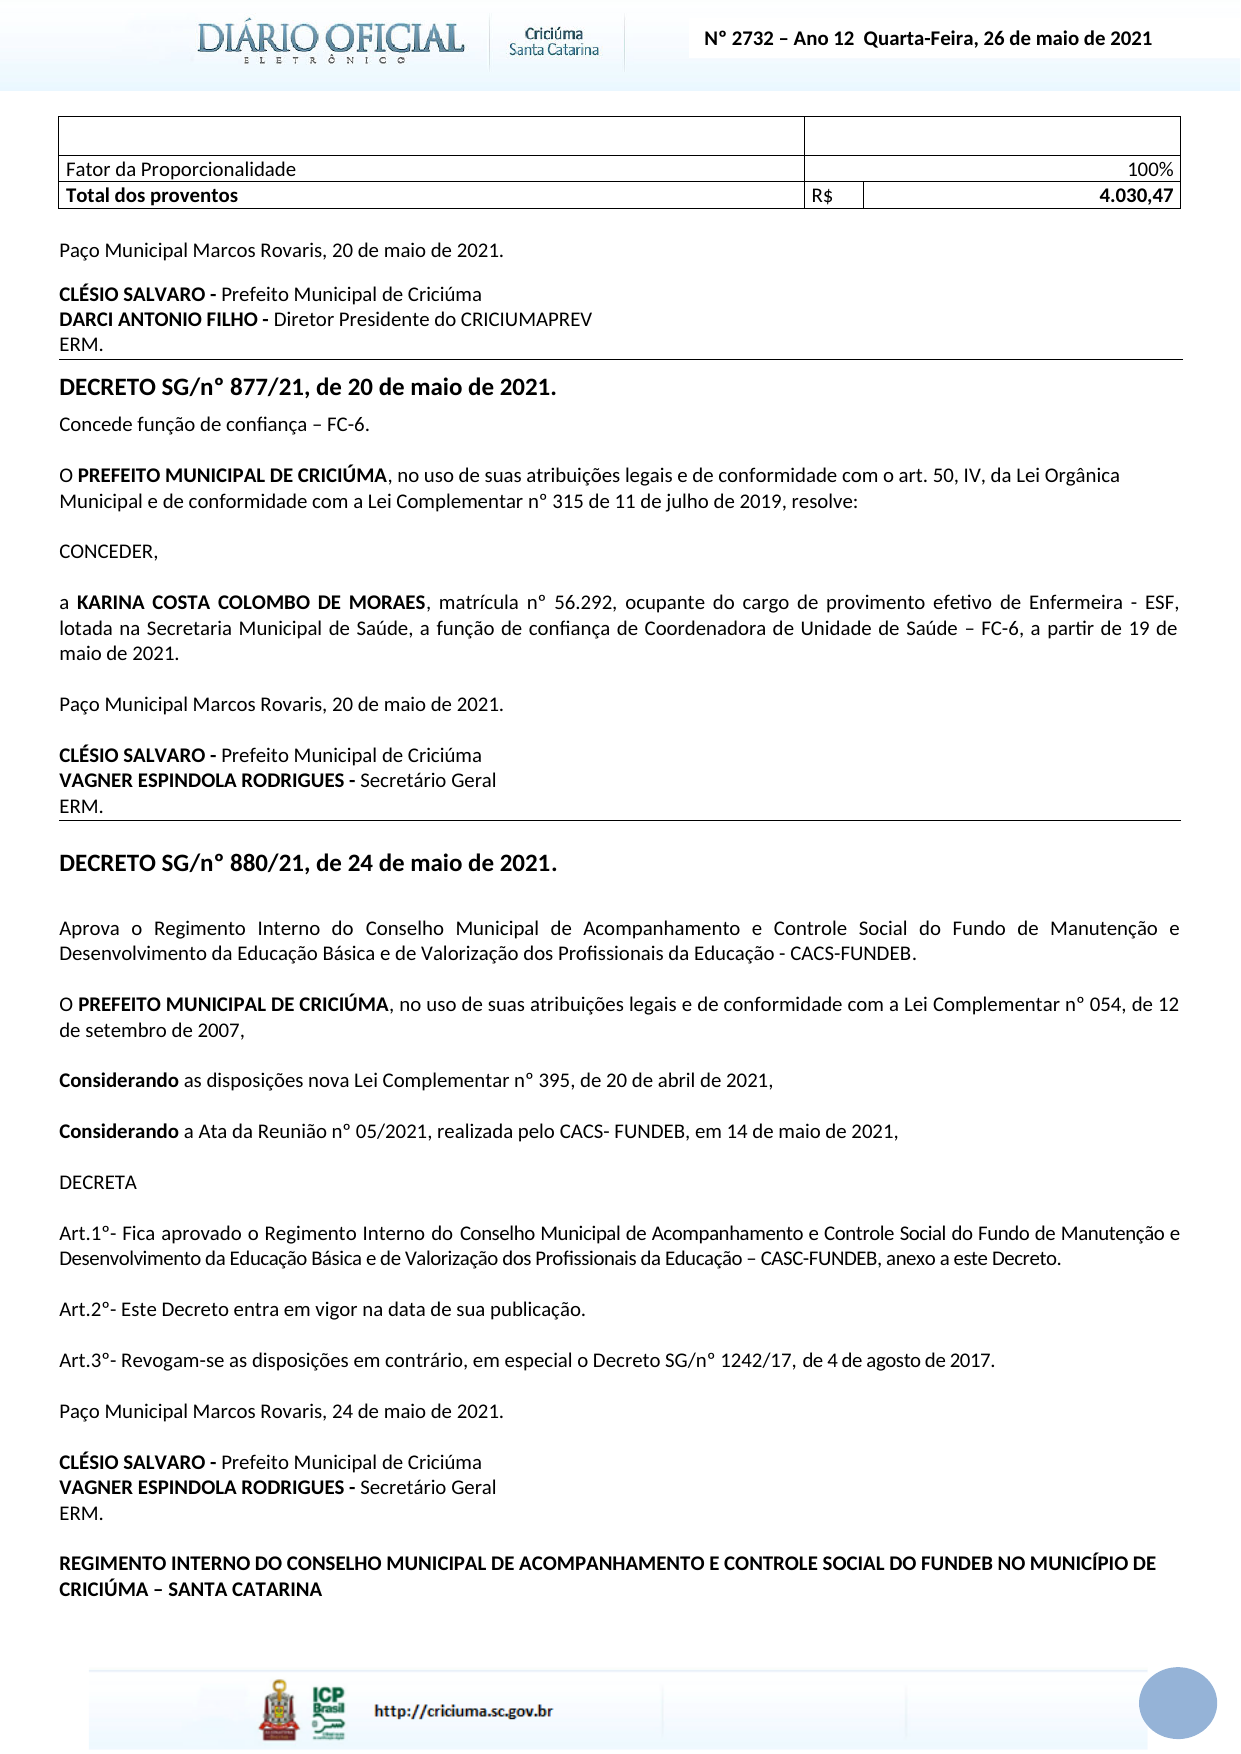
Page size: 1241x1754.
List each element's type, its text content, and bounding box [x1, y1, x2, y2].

table_cell [59, 117, 804, 155]
text Paço Municipal Marcos Rovaris, 20 de maio de 2021. [59, 691, 1181, 717]
table_cell 100% [805, 156, 1180, 181]
table_cell Fator da Proporcionalidade [59, 156, 804, 181]
text O PREFEITO MUNICIPAL DE CRICIÚMA, no uso de suas atribuições legais e de conformidade com a Lei Complementar nº 054, de 12 de setembro de 2007, [59, 991, 1181, 1042]
text CLÉSIO SALVARO - Prefeito Municipal de Criciúma [59, 1449, 1181, 1474]
table_cell 4.030,47 [864, 182, 1180, 208]
text DECRETO SG/nº 877/21, de 20 de maio de 2021. [59, 371, 1181, 401]
text Paço Municipal Marcos Rovaris, 24 de maio de 2021. [59, 1398, 1181, 1423]
text Considerando a Ata da Reunião nº 05/2021, realizada pelo CACS- FUNDEB, em 14 de maio de 2021, [59, 1118, 1181, 1144]
text Art.1º- Fica aprovado o Regimento Interno do Conselho Municipal de Acompanhamento e Controle Social do Fundo de Manutenção e Desenvolvimento da Educação Básica e de Valorização dos Profissionais da Educação – CASC-FUNDEB, anexo a este Decreto. [59, 1220, 1181, 1271]
text DARCI ANTONIO FILHO - Diretor Presidente do CRICIUMAPREV [59, 306, 1183, 332]
text REGIMENTO INTERNO DO CONSELHO MUNICIPAL DE ACOMPANHAMENTO E CONTROLE SOCIAL DO FUNDEB NO MUNICÍPIO DE CRICIÚMA – SANTA CATARINA [59, 1551, 1181, 1601]
text ERM. [59, 332, 1183, 359]
table_cell [863, 117, 1180, 155]
text Considerando as disposições nova Lei Complementar nº 395, de 20 de abril de 2021, [59, 1068, 1181, 1093]
table_cell Total dos proventos [59, 182, 804, 208]
text DECRETA [59, 1169, 1181, 1195]
text Art.2º- Este Decreto entra em vigor na data de sua publicação. [59, 1296, 1181, 1322]
text a KARINA COSTA COLOMBO DE MORAES, matrícula nº 56.292, ocupante do cargo de provimento efetivo de Enfermeira - ESF, lotada na Secretaria Municipal de Saúde, a função de confiança de Coordenadora de Unidade de Saúde – FC-6, a partir de 19 de maio de 2021. [59, 589, 1181, 666]
text Paço Municipal Marcos Rovaris, 20 de maio de 2021. [59, 237, 1183, 263]
table_cell [805, 117, 863, 155]
text CLÉSIO SALVARO - Prefeito Municipal de Criciúma [59, 742, 1181, 767]
text ERM. [59, 1500, 1181, 1525]
table_cell R$ [805, 182, 863, 208]
text VAGNER ESPINDOLA RODRIGUES - Secretário Geral [59, 1474, 1181, 1500]
text DECRETO SG/nº 880/21, de 24 de maio de 2021. [59, 847, 1181, 877]
text O PREFEITO MUNICIPAL DE CRICIÚMA, no uso de suas atribuições legais e de conformidade com o art. 50, IV, da Lei Orgânica Municipal e de conformidade com a Lei Complementar nº 315 de 11 de julho de 2019, resolve: [59, 462, 1181, 513]
text ERM. [59, 793, 1181, 820]
text Aprova o Regimento Interno do Conselho Municipal de Acompanhamento e Controle Social do Fundo de Manutenção e Desenvolvimento da Educação Básica e de Valorização dos Profissionais da Educação - CACS-FUNDEB. [59, 915, 1181, 966]
text Concede função de confiança – FC-6. [59, 412, 1181, 437]
text CONCEDER, [59, 539, 1181, 564]
text VAGNER ESPINDOLA RODRIGUES - Secretário Geral [59, 767, 1181, 793]
text Art.3º- Revogam-se as disposições em contrário, em especial o Decreto SG/nº 1242/17, de 4 de agosto de 2017. [59, 1347, 1181, 1373]
text CLÉSIO SALVARO - Prefeito Municipal de Criciúma [59, 281, 1181, 306]
